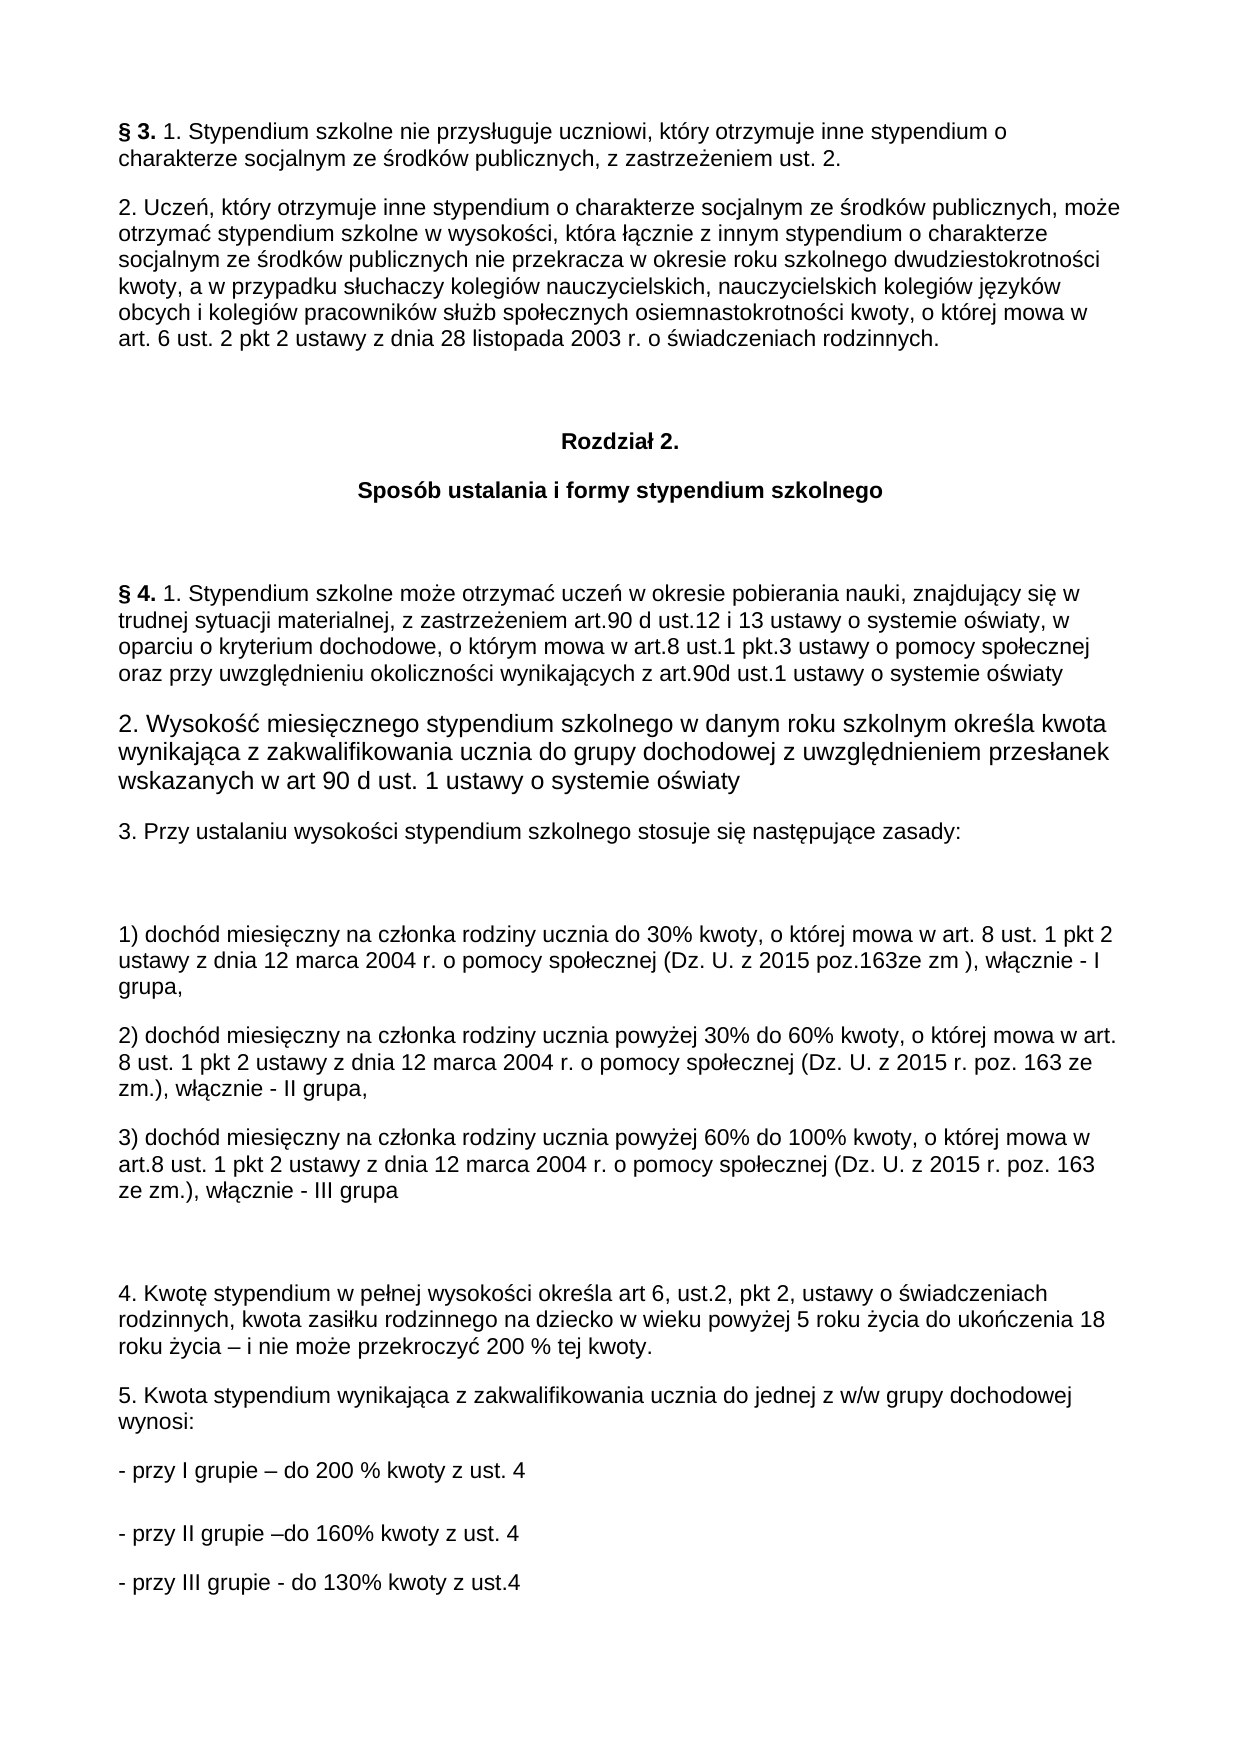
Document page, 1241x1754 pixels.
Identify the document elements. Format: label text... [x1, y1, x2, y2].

text 4. Kwotę stypendium w pełnej wysokości określa art 6, ust.2, pkt 2, ustawy o świadczeniach rodzinnych, kwota zasiłku rodzinnego na dziecko w wieku powyżej 5 roku życia do ukończenia 18 roku życia – i nie może przekroczyć 200 % tej kwoty. [118, 1280, 1122, 1359]
text 5. Kwota stypendium wynikająca z zakwalifikowania ucznia do jednej z w/w grupy dochodowej wynosi: [118, 1382, 1122, 1434]
text 2) dochód miesięczny na członka rodziny ucznia powyżej 30% do 60% kwoty, o której mowa w art. 8 ust. 1 pkt 2 ustawy z dnia 12 marca 2004 r. o pomocy społecznej (Dz. U. z 2015 r. poz. 163 ze zm.), włącznie - II grupa, [118, 1022, 1122, 1102]
text - przy II grupie –do 160% kwoty z ust. 4 [118, 1520, 1122, 1546]
text - przy III grupie - do 130% kwoty z ust.4 [118, 1569, 1122, 1595]
text Rozdział 2. [118, 428, 1122, 455]
text 2. Wysokość miesięcznego stypendium szkolnego w danym roku szkolnym określa kwota wynikająca z zakwalifikowania ucznia do grupy dochodowej z uwzględnieniem przesłanek wskazanych w art 90 d ust. 1 ustawy o systemie oświaty [118, 709, 1122, 795]
text 2. Uczeń, który otrzymuje inne stypendium o charakterze socjalnym ze środków publicznych, może otrzymać stypendium szkolne w wysokości, która łącznie z innym stypendium o charakterze socjalnym ze środków publicznych nie przekracza w okresie roku szkolnego dwudziestokrotności kwoty, a w przypadku słuchaczy kolegiów nauczycielskich, nauczycielskich kolegiów języków obcych i kolegiów pracowników służb społecznych osiemnastokrotności kwoty, o której mowa w art. 6 ust. 2 pkt 2 ustawy z dnia 28 listopada 2003 r. o świadczeniach rodzinnych. [118, 194, 1122, 352]
text 3. Przy ustalaniu wysokości stypendium szkolnego stosuje się następujące zasady: [118, 818, 1122, 844]
text § 4. 1. Stypendium szkolne może otrzymać uczeń w okresie pobierania nauki, znajdujący się w trudnej sytuacji materialnej, z zastrzeżeniem art.90 d ust.12 i 13 ustawy o systemie oświaty, w oparciu o kryterium dochodowe, o którym mowa w art.8 ust.1 pkt.3 ustawy o pomocy społecznej oraz przy uwzględnieniu okoliczności wynikających z art.90d ust.1 ustawy o systemie oświaty [118, 580, 1122, 686]
text - przy I grupie – do 200 % kwoty z ust. 4 [118, 1457, 1122, 1484]
text 3) dochód miesięczny na członka rodziny ucznia powyżej 60% do 100% kwoty, o której mowa w art.8 ust. 1 pkt 2 ustawy z dnia 12 marca 2004 r. o pomocy społecznej (Dz. U. z 2015 r. poz. 163 ze zm.), włącznie - III grupa [118, 1124, 1122, 1203]
text 1) dochód miesięczny na członka rodziny ucznia do 30% kwoty, o której mowa w art. 8 ust. 1 pkt 2 ustawy z dnia 12 marca 2004 r. o pomocy społecznej (Dz. U. z 2015 poz.163ze zm ), włącznie - I grupa, [118, 921, 1122, 1000]
text Sposób ustalania i formy stypendium szkolnego [118, 477, 1122, 504]
text § 3. 1. Stypendium szkolne nie przysługuje uczniowi, który otrzymuje inne stypendium o charakterze socjalnym ze środków publicznych, z zastrzeżeniem ust. 2. [118, 118, 1122, 171]
